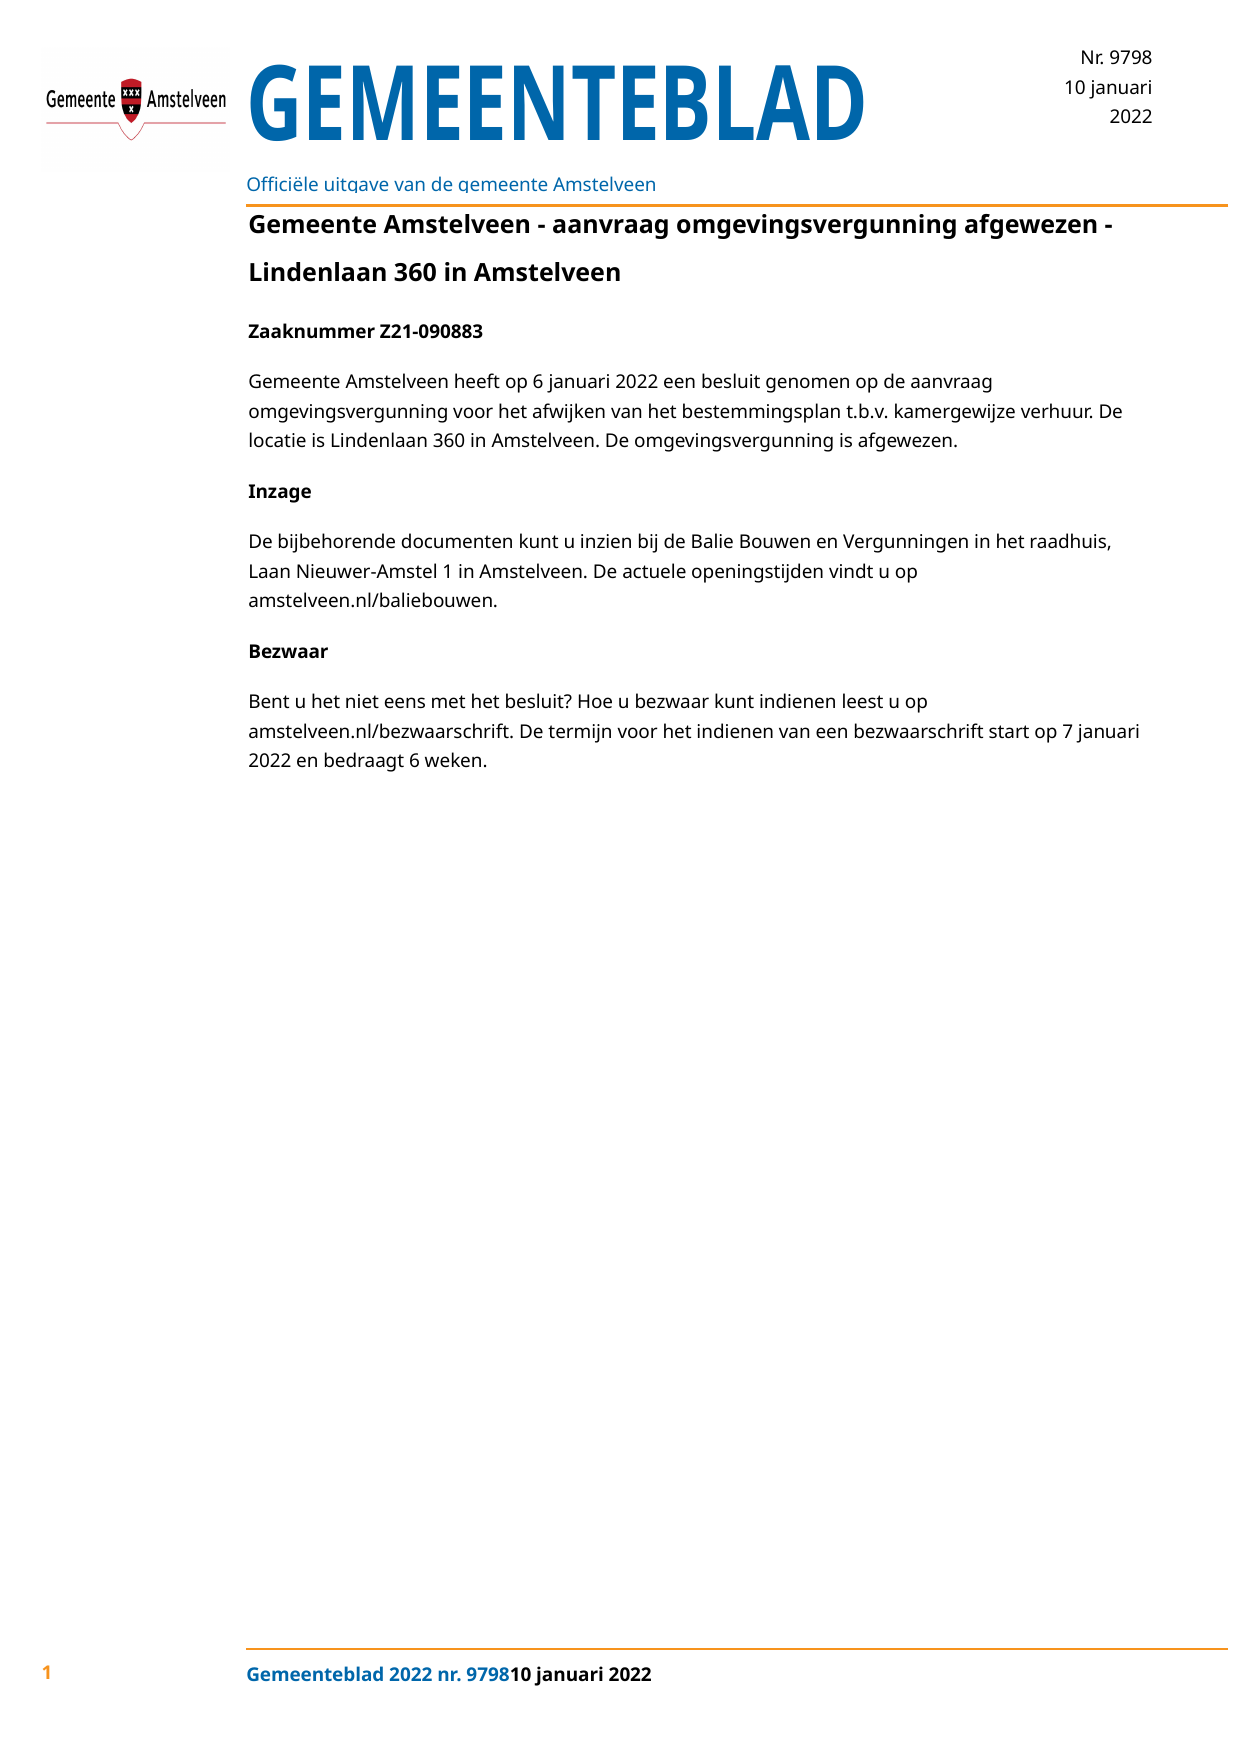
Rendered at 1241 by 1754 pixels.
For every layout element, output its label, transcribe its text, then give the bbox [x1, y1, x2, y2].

text Bent u het niet eens met het besluit? Hoe u bezwaar kunt indienen leest u op amstelveen.nl/bezwaarschrift. De termijn voor het indienen van een bezwaarschrift start op 7 januari 2022 en bedraagt 6 weken. [248, 688, 1152, 773]
text Gemeente Amstelveen - aanvraag omgevingsvergunning afgewezen - Lindenlaan 360 in Amstelveen [248, 207, 1152, 288]
picture [41, 47, 231, 172]
text De bijbehorende documenten kunt u inzien bij de Balie Bouwen en Vergunningen in het raadhuis, Laan Nieuwer-Amstel 1 in Amstelveen. De actuele openingstijden vindt u op amstelveen.nl/baliebouwen. [248, 528, 1152, 613]
text Zaaknummer Z21-090883 [248, 318, 1152, 344]
text Bezwaar [248, 638, 1152, 664]
text Gemeente Amstelveen heeft op 6 januari 2022 een besluit genomen op de aanvraag omgevingsvergunning voor het afwijken van het bestemmingsplan t.b.v. kamergewijze verhuur. De locatie is Lindenlaan 360 in Amstelveen. De omgevingsvergunning is afgewezen. [248, 368, 1152, 453]
text Inzage [248, 478, 1152, 504]
